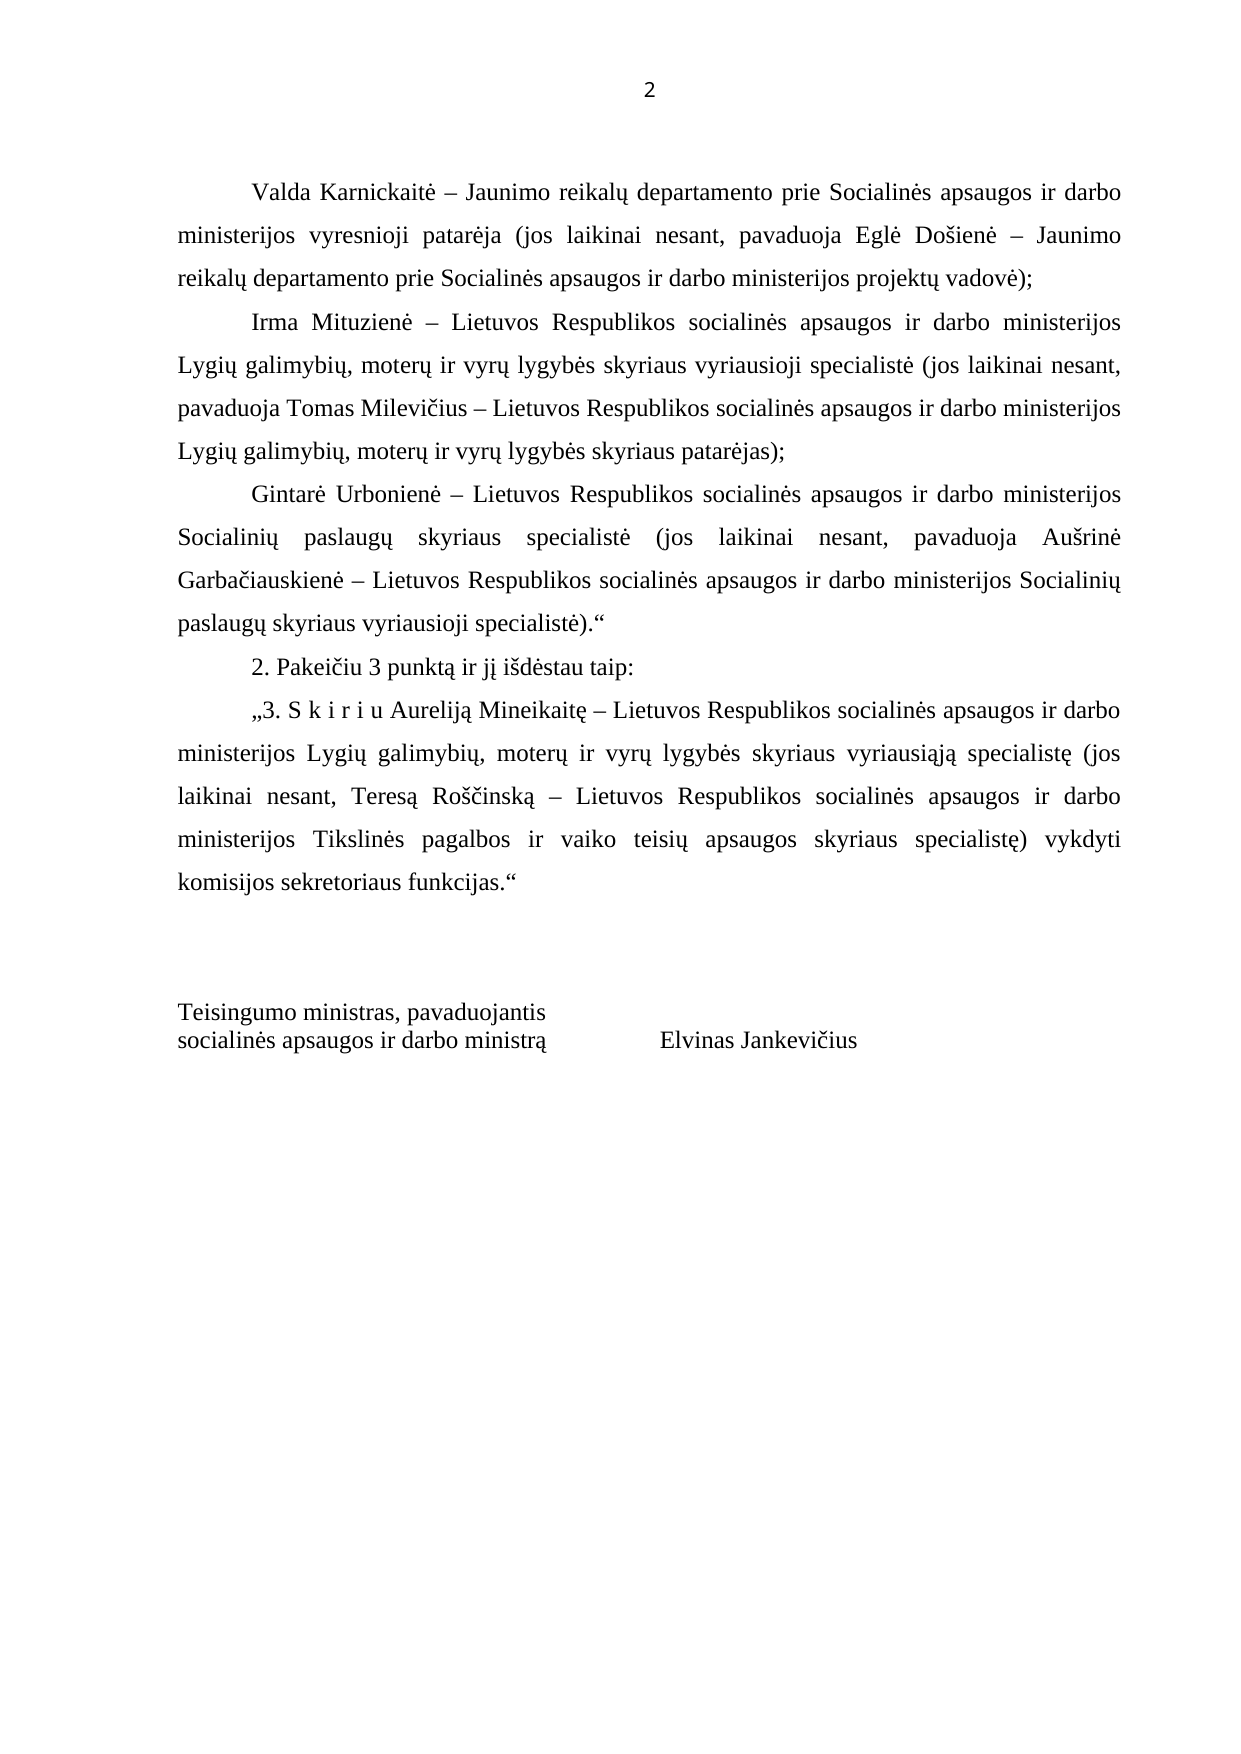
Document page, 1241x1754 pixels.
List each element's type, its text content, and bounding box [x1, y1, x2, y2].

text 2. Pakeičiu 3 punktą ir jį išdėstau taip: [177, 652, 1122, 680]
text Irma Mituzienė – Lietuvos Respublikos socialinės apsaugos ir darbo ministerijos Lygių galimybių, moterų ir vyrų lygybės skyriaus vyriausioji specialistė (jos laikinai nesant, pavaduoja Tomas Milevičius – Lietuvos Respublikos socialinės apsaugos ir darbo ministerijos Lygių galimybių, moterų ir vyrų lygybės skyriaus patarėjas); [177, 307, 1122, 465]
text Valda Karnickaitė – Jaunimo reikalų departamento prie Socialinės apsaugos ir darbo ministerijos vyresnioji patarėja (jos laikinai nesant, pavaduoja Eglė Došienė – Jaunimo reikalų departamento prie Socialinės apsaugos ir darbo ministerijos projektų vadovė); [177, 177, 1122, 292]
text Teisingumo ministras, pavaduojantis [177, 997, 1122, 1025]
text socialinės apsaugos ir darbo ministrą Elvinas Jankevičius [177, 1025, 1122, 1054]
text Gintarė Urbonienė – Lietuvos Respublikos socialinės apsaugos ir darbo ministerijos Socialinių paslaugų skyriaus specialistė (jos laikinai nesant, pavaduoja Aušrinė Garbačiauskienė – Lietuvos Respublikos socialinės apsaugos ir darbo ministerijos Socialinių paslaugų skyriaus vyriausioji specialistė).“ [177, 479, 1122, 637]
text „3. S k i r i u Aureliją Mineikaitę – Lietuvos Respublikos socialinės apsaugos ir darbo ministerijos Lygių galimybių, moterų ir vyrų lygybės skyriaus vyriausiąją specialistę (jos laikinai nesant, Teresą Roščinską – Lietuvos Respublikos socialinės apsaugos ir darbo ministerijos Tikslinės pagalbos ir vaiko teisių apsaugos skyriaus specialistę) vykdyti komisijos sekretoriaus funkcijas.“ [177, 695, 1122, 896]
